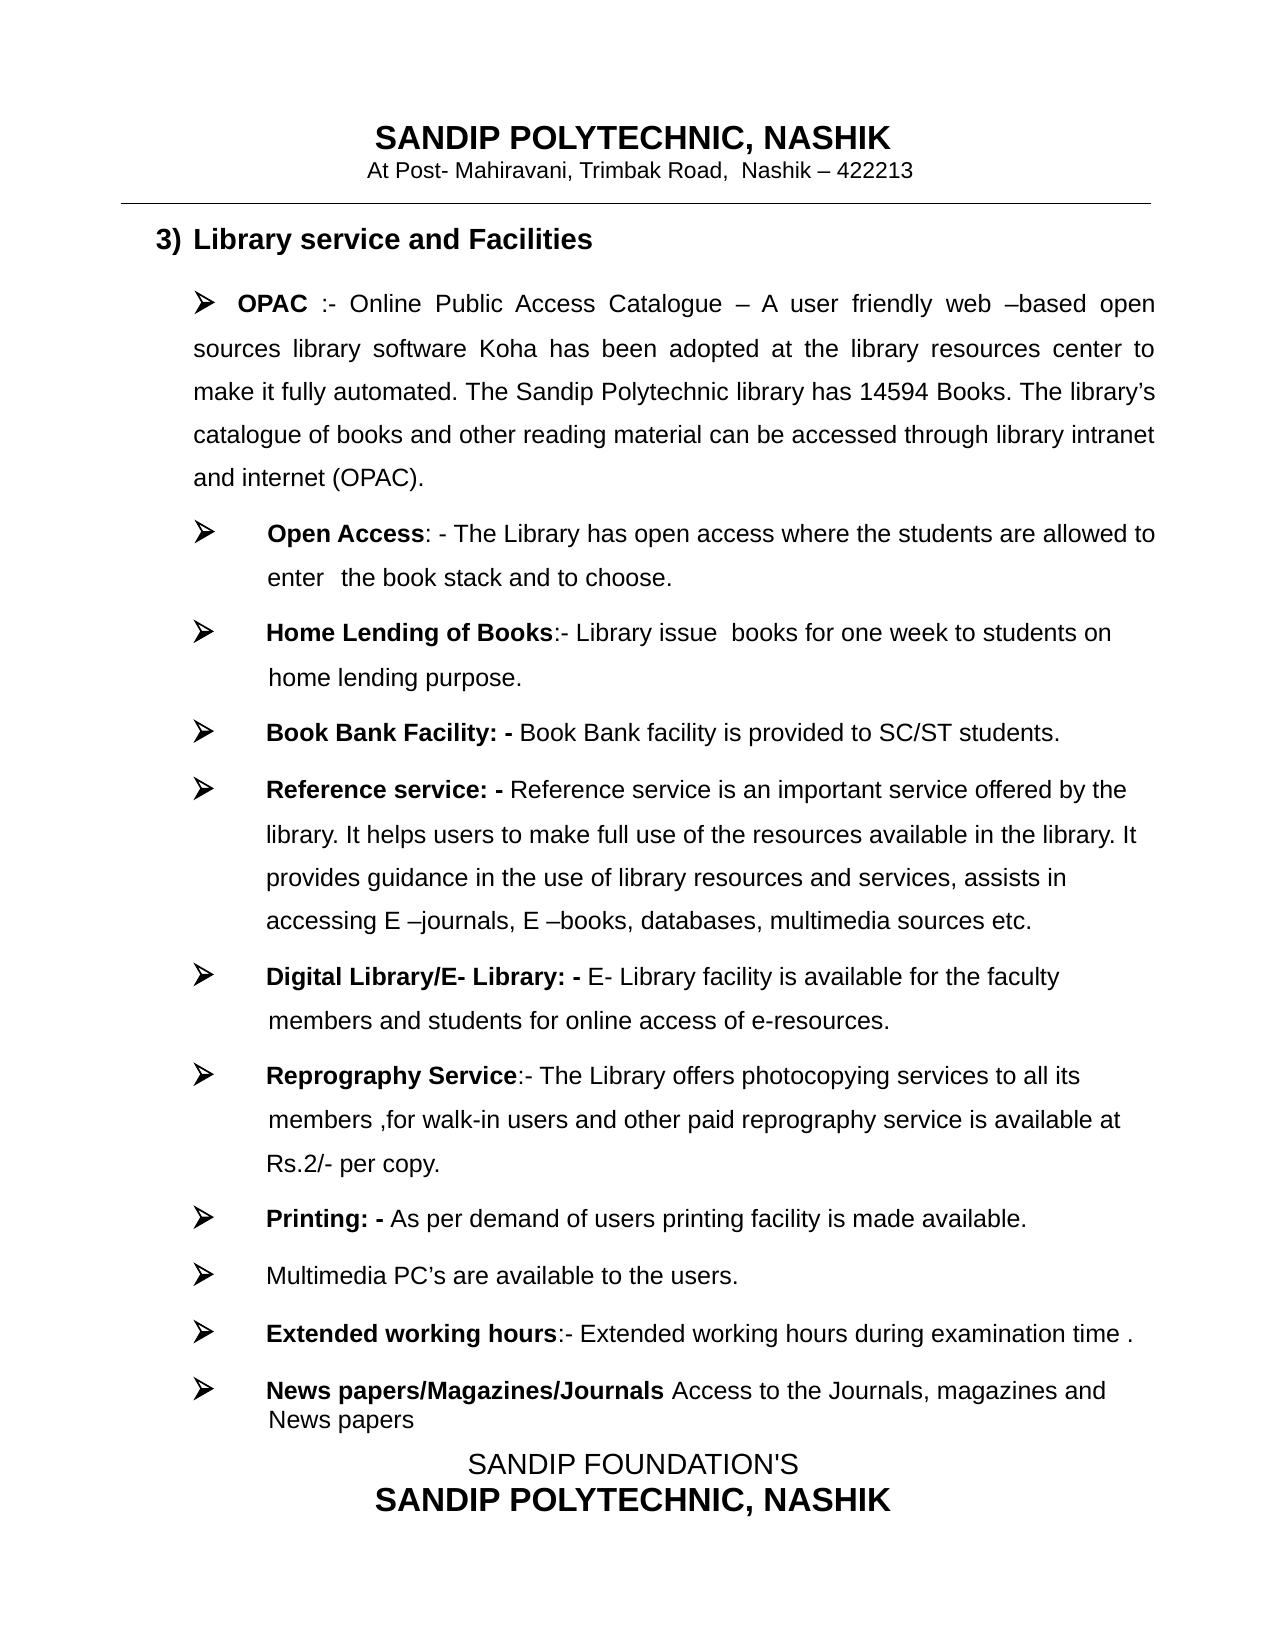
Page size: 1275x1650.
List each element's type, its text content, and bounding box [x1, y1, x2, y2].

text Ø Multimedia PC’s are available to the users. [118, 1261, 1157, 1291]
text Ø Digital Library/E- Library: - E- Library facility is available for the faculty members and students for online access of e-resources. [118, 961, 1157, 1034]
text Ø Book Bank Facility: - Book Bank facility is provided to SC/ST students. [118, 718, 1157, 748]
text Ø Printing: - As per demand of users printing facility is made available. [118, 1204, 1157, 1234]
text Ø News papers/Magazines/Journals Access to the Journals, magazines and News papers [118, 1376, 1157, 1434]
text SANDIP POLYTECHNIC, NASHIK [118, 118, 1157, 157]
list Ø Open Access: - The Library has open access where the students are allowed to enter the book stack and to choose. [156, 519, 1157, 592]
list Library service and Facilities [156, 222, 1157, 256]
text At Post- Mahiravani, Trimbak Road, Nashik – 422213 [118, 157, 1157, 183]
text SANDIP POLYTECHNIC, NASHIK [118, 1480, 1157, 1519]
list Ø OPAC :- Online Public Access Catalogue – A user friendly web –based open sources library software Koha has been adopted at the library resources center to make it fully automated. The Sandip Polytechnic library has 14594 Books. The library’s catalogue of books and other reading material can be accessed through library intranet and internet (OPAC). [156, 289, 1157, 492]
text SANDIP FOUNDATION'S [118, 1447, 1157, 1480]
text Ø Reprography Service:- The Library offers photocopying services to all its members ,for walk-in users and other paid reprography service is available at Rs.2/- per copy. [118, 1061, 1157, 1177]
text Ø Reference service: - Reference service is an important service offered by the library. It helps users to make full use of the resources available in the library. It provides guidance in the use of library resources and services, assists in accessing E –journals, E –books, databases, multimedia sources etc. [118, 775, 1157, 934]
text Ø Home Lending of Books:- Library issue books for one week to students on home lending purpose. [118, 618, 1157, 691]
text Ø Extended working hours:- Extended working hours during examination time . [118, 1318, 1157, 1348]
